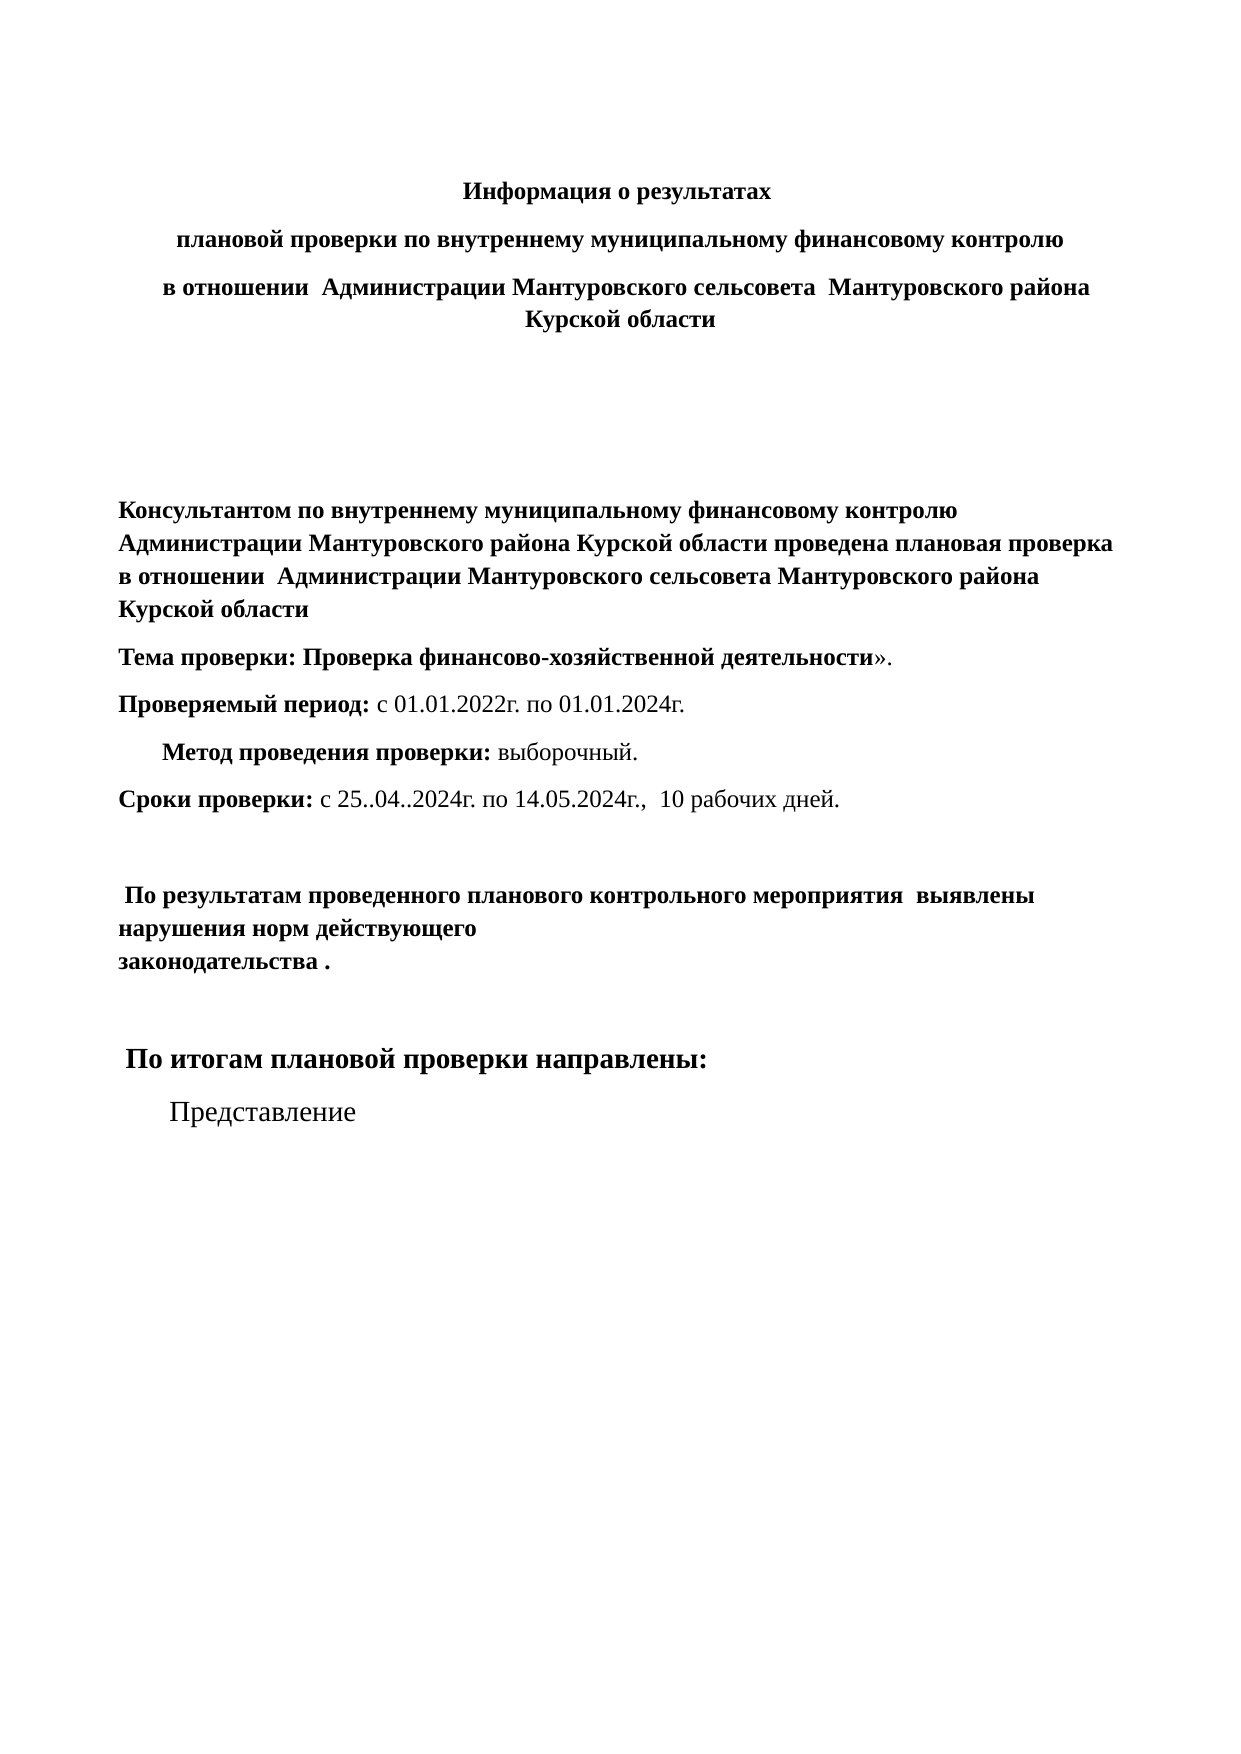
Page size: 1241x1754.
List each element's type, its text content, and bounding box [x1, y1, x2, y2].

text По результатам проведенного планового контрольного мероприятия выявлены нарушения норм действующего законодательства . [118, 880, 1122, 974]
text Информация о результатах [118, 176, 1122, 205]
text Метод проведения проверки: выборочный. [118, 737, 1122, 766]
text Консультантом по внутреннему муниципальному финансовому контролю Администрации Мантуровского района Курской области проведена плановая проверка в отношении Администрации Мантуровского сельсовета Мантуровского района Курской области [118, 495, 1122, 623]
text Представление [118, 1094, 1122, 1128]
text Проверяемый период: с 01.01.2022г. по 01.01.2024г. [118, 689, 1122, 718]
text Тема проверки: Проверка финансово-хозяйственной деятельности». [118, 642, 1122, 670]
text По итогам плановой проверки направлены: [118, 1041, 1122, 1074]
text Сроки проверки: с 25..04..2024г. по 14.05.2024г., 10 рабочих дней. [118, 784, 1122, 813]
text плановой проверки по внутреннему муниципальному финансовому контролю [118, 224, 1122, 253]
text в отношении Администрации Мантуровского сельсовета Мантуровского района Курской области [118, 272, 1122, 333]
